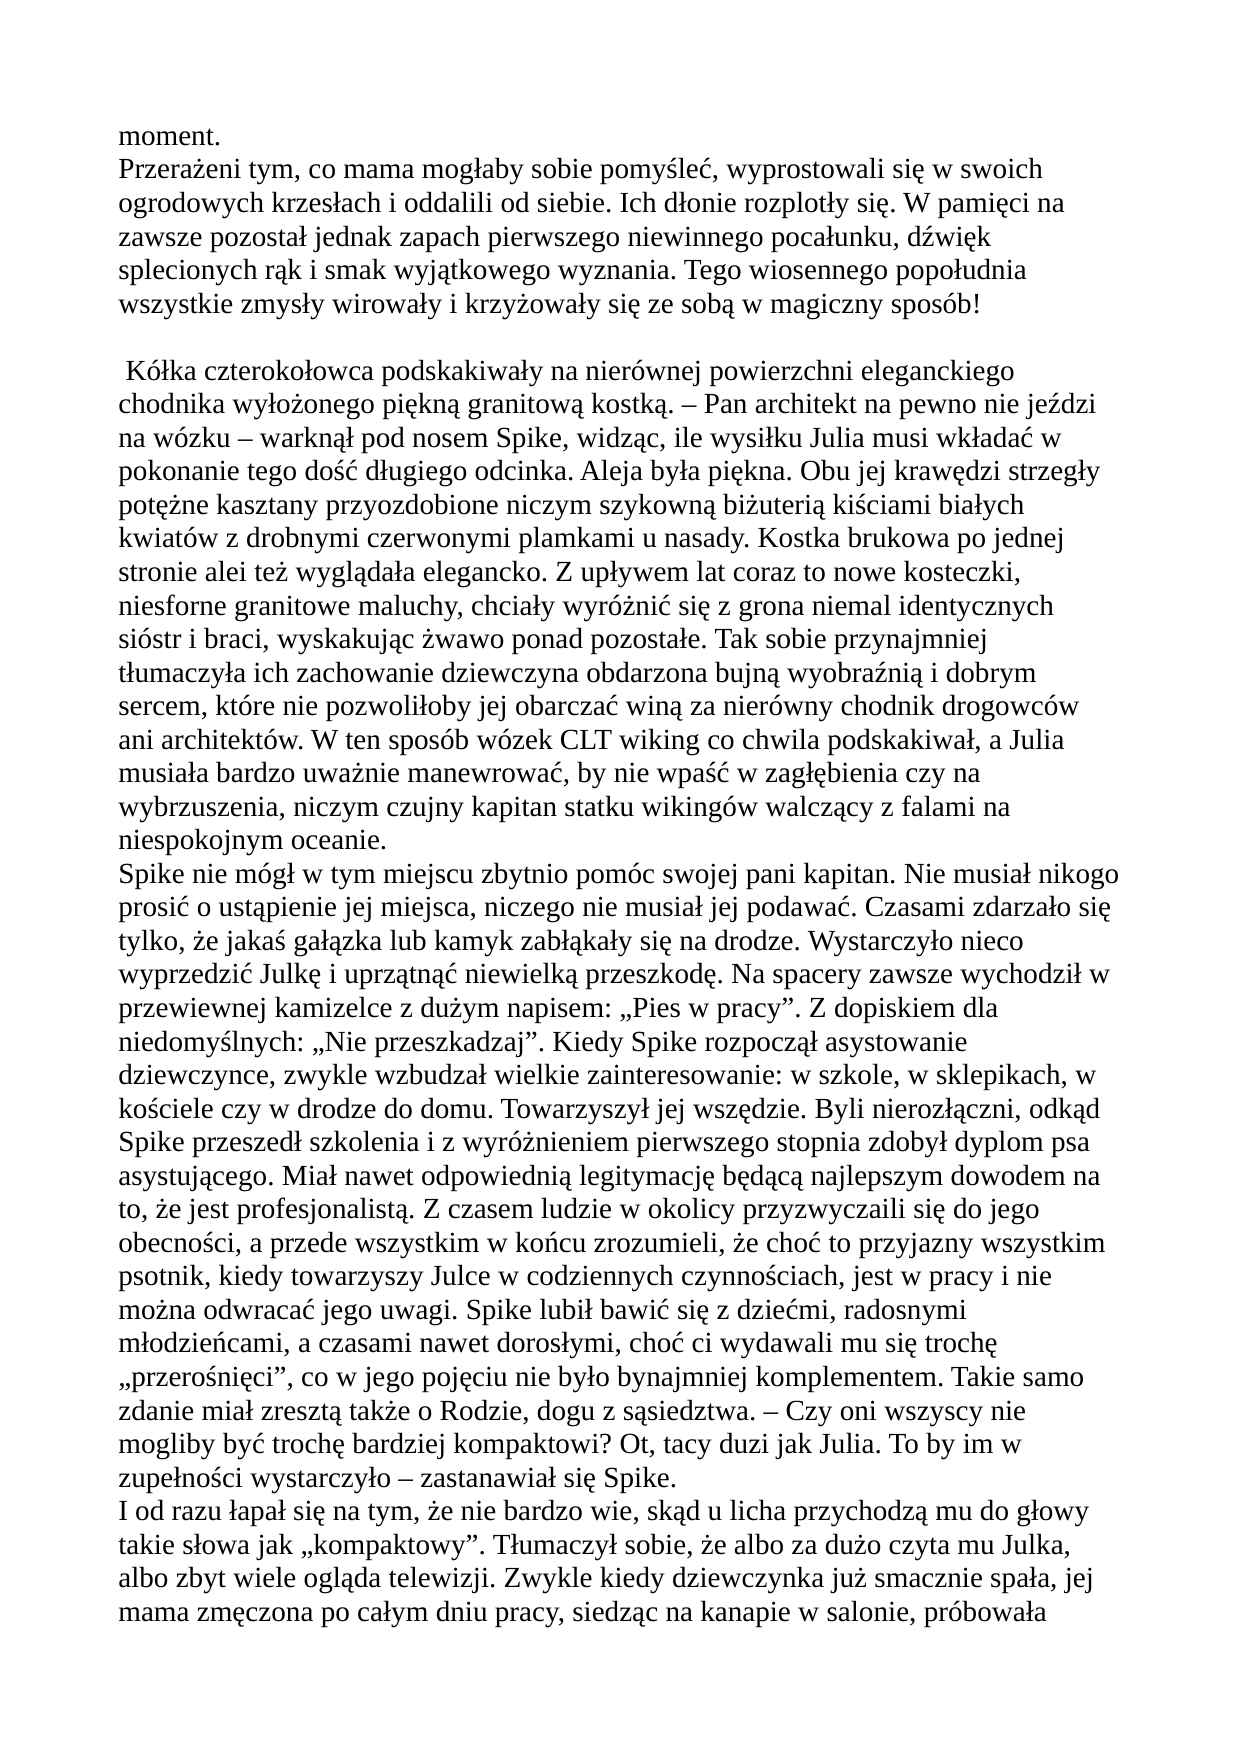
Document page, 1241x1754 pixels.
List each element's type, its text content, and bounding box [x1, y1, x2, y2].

text moment. [118, 118, 1122, 152]
text Kółka czterokołowca podskakiwały na nierównej powierzchni eleganckiego chodnika wyłożonego piękną granitową kostką. – Pan architekt na pewno nie jeździ na wózku – warknął pod nosem Spike, widząc, ile wysiłku Julia musi wkładać w pokonanie tego dość długiego odcinka. Aleja była piękna. Obu jej krawędzi strzegły potężne kasztany przyozdobione niczym szykowną biżuterią kiściami białych kwiatów z drobnymi czerwonymi plamkami u nasady. Kostka brukowa po jednej stronie alei też wyglądała elegancko. Z upływem lat coraz to nowe kosteczki, niesforne granitowe maluchy, chciały wyróżnić się z grona niemal identycznych sióstr i braci, wyskakując żwawo ponad pozostałe. Tak sobie przynajmniej tłumaczyła ich zachowanie dziewczyna obdarzona bujną wyobraźnią i dobrym sercem, które nie pozwoliłoby jej obarczać winą za nierówny chodnik drogowców ani architektów. W ten sposób wózek CLT wiking co chwila podskakiwał, a Julia musiała bardzo uważnie manewrować, by nie wpaść w zagłębienia czy na wybrzuszenia, niczym czujny kapitan statku wikingów walczący z falami na niespokojnym oceanie. [118, 353, 1122, 856]
text Przerażeni tym, co mama mogłaby sobie pomyśleć, wyprostowali się w swoich ogrodowych krzesłach i oddalili od siebie. Ich dłonie rozplotły się. W pamięci na zawsze pozostał jednak zapach pierwszego niewinnego pocałunku, dźwięk splecionych rąk i smak wyjątkowego wyznania. Tego wiosennego popołudnia wszystkie zmysły wirowały i krzyżowały się ze sobą w magiczny sposób! [118, 152, 1122, 319]
text I od razu łapał się na tym, że nie bardzo wie, skąd u licha przychodzą mu do głowy takie słowa jak „kompaktowy”. Tłumaczył sobie, że albo za dużo czyta mu Julka, albo zbyt wiele ogląda telewizji. Zwykle kiedy dziewczynka już smacznie spała, jej mama zmęczona po całym dniu pracy, siedząc na kanapie w salonie, próbowała [118, 1493, 1122, 1627]
text Spike nie mógł w tym miejscu zbytnio pomóc swojej pani kapitan. Nie musiał nikogo prosić o ustąpienie jej miejsca, niczego nie musiał jej podawać. Czasami zdarzało się tylko, że jakaś gałązka lub kamyk zabłąkały się na drodze. Wystarczyło nieco wyprzedzić Julkę i uprzątnąć niewielką przeszkodę. Na spacery zawsze wychodził w przewiewnej kamizelce z dużym napisem: „Pies w pracy”. Z dopiskiem dla niedomyślnych: „Nie przeszkadzaj”. Kiedy Spike rozpoczął asystowanie dziewczynce, zwykle wzbudzał wielkie zainteresowanie: w szkole, w sklepikach, w kościele czy w drodze do domu. Towarzyszył jej wszędzie. Byli nierozłączni, odkąd Spike przeszedł szkolenia i z wyróżnieniem pierwszego stopnia zdobył dyplom psa asystującego. Miał nawet odpowiednią legitymację będącą najlepszym dowodem na to, że jest profesjonalistą. Z czasem ludzie w okolicy przyzwyczaili się do jego obecności, a przede wszystkim w końcu zrozumieli, że choć to przyjazny wszystkim psotnik, kiedy towarzyszy Julce w codziennych czynnościach, jest w pracy i nie można odwracać jego uwagi. Spike lubił bawić się z dziećmi, radosnymi młodzieńcami, a czasami nawet dorosłymi, choć ci wydawali mu się trochę „przerośnięci”, co w jego pojęciu nie było bynajmniej komplementem. Takie samo zdanie miał zresztą także o Rodzie, dogu z sąsiedztwa. – Czy oni wszyscy nie mogliby być trochę bardziej kompaktowi? Ot, tacy duzi jak Julia. To by im w zupełności wystarczyło – zastanawiał się Spike. [118, 856, 1122, 1493]
